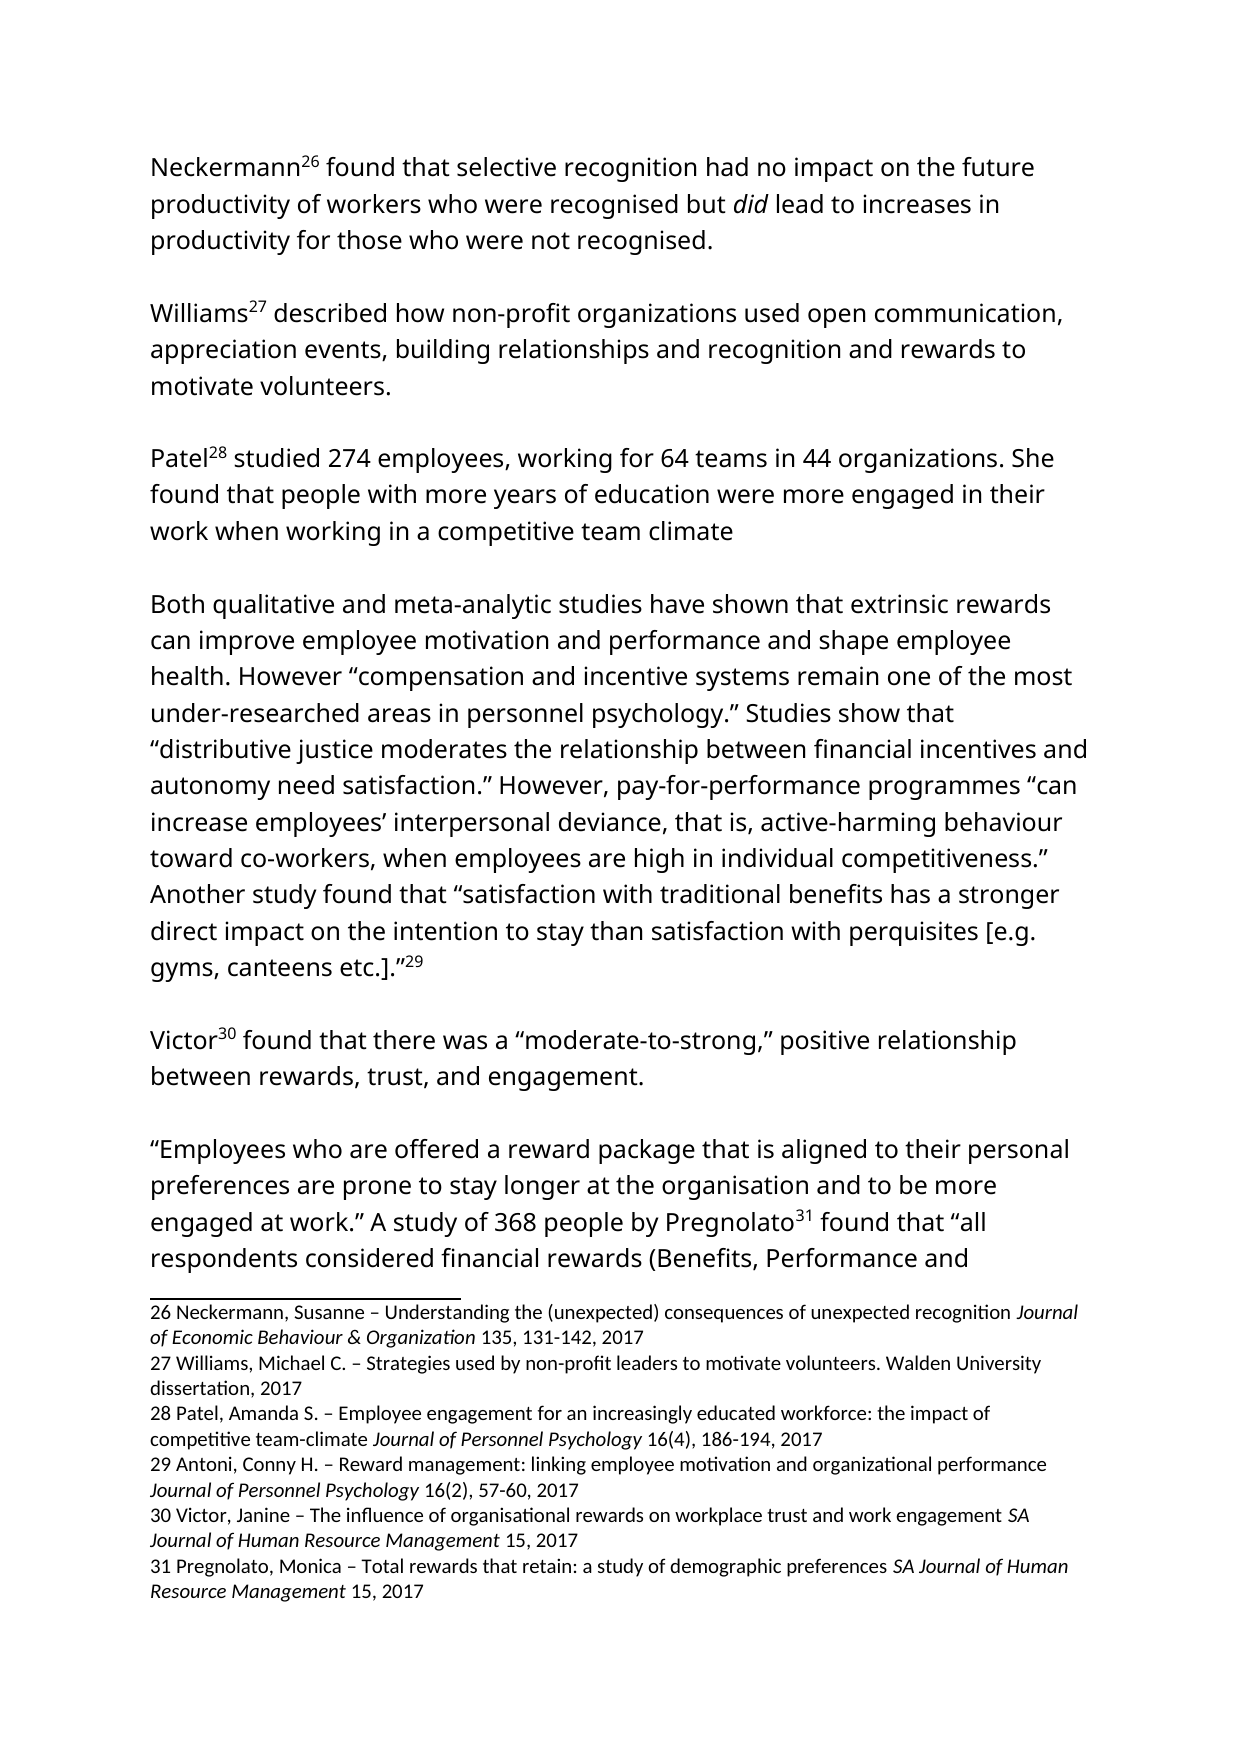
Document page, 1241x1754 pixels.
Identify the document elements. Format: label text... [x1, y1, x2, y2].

text Both qualitative and meta-analytic studies have shown that extrinsic rewards can improve employee motivation and performance and shape employee health. However “compensation and incentive systems remain one of the most under-researched areas in personnel psychology.” Studies show that “distributive justice moderates the relationship between financial incentives and autonomy need satisfaction.” However, pay-for-performance programmes “can increase employees’ interpersonal deviance, that is, active-harming behaviour toward co-workers, when employees are high in individual competitiveness.” Another study found that “satisfaction with traditional benefits has a stronger direct impact on the intention to stay than satisfaction with perquisites [e.g. gyms, canteens etc.].” [150, 586, 1090, 984]
text Williams described how non-profit organizations used open communication, appreciation events, building relationships and recognition and rewards to motivate volunteers. [150, 295, 1090, 402]
text Victor, Janine – The influence of organisational rewards on workplace trust and work engagement SA Journal of Human Resource Management 15, 2017 [150, 1502, 1090, 1553]
text Victor found that there was a “moderate-to-strong,” positive relationship between rewards, trust, and engagement. [150, 1022, 1090, 1093]
text Neckermann found that selective recognition had no impact on the future productivity of workers who were recognised but did lead to increases in productivity for those who were not recognised. [150, 150, 1090, 257]
text Patel, Amanda S. – Employee engagement for an increasingly educated workforce: the impact of competitive team-climate Journal of Personnel Psychology 16(4), 186-194, 2017 [150, 1401, 1090, 1451]
text Patel studied 274 employees, working for 64 teams in 44 organizations. She found that people with more years of education were more engaged in their work when working in a competitive team climate [150, 441, 1090, 548]
text Pregnolato, Monica – Total rewards that retain: a study of demographic preferences SA Journal of Human Resource Management 15, 2017 [150, 1553, 1090, 1604]
text “Employees who are offered a reward package that is aligned to their personal preferences are prone to stay longer at the organisation and to be more engaged at work.” A study of 368 people by Pregnolato found that “all respondents considered financial rewards (Benefits, Performance and [150, 1132, 1090, 1275]
text Williams, Michael C. – Strategies used by non-profit leaders to motivate volunteers. Walden University dissertation, 2017 [150, 1350, 1090, 1401]
text Neckermann, Susanne – Understanding the (unexpected) consequences of unexpected recognition Journal of Economic Behaviour & Organization 135, 131-142, 2017 [150, 1299, 1090, 1350]
text Antoni, Conny H. – Reward management: linking employee motivation and organizational performance Journal of Personnel Psychology 16(2), 57-60, 2017 [150, 1451, 1090, 1502]
